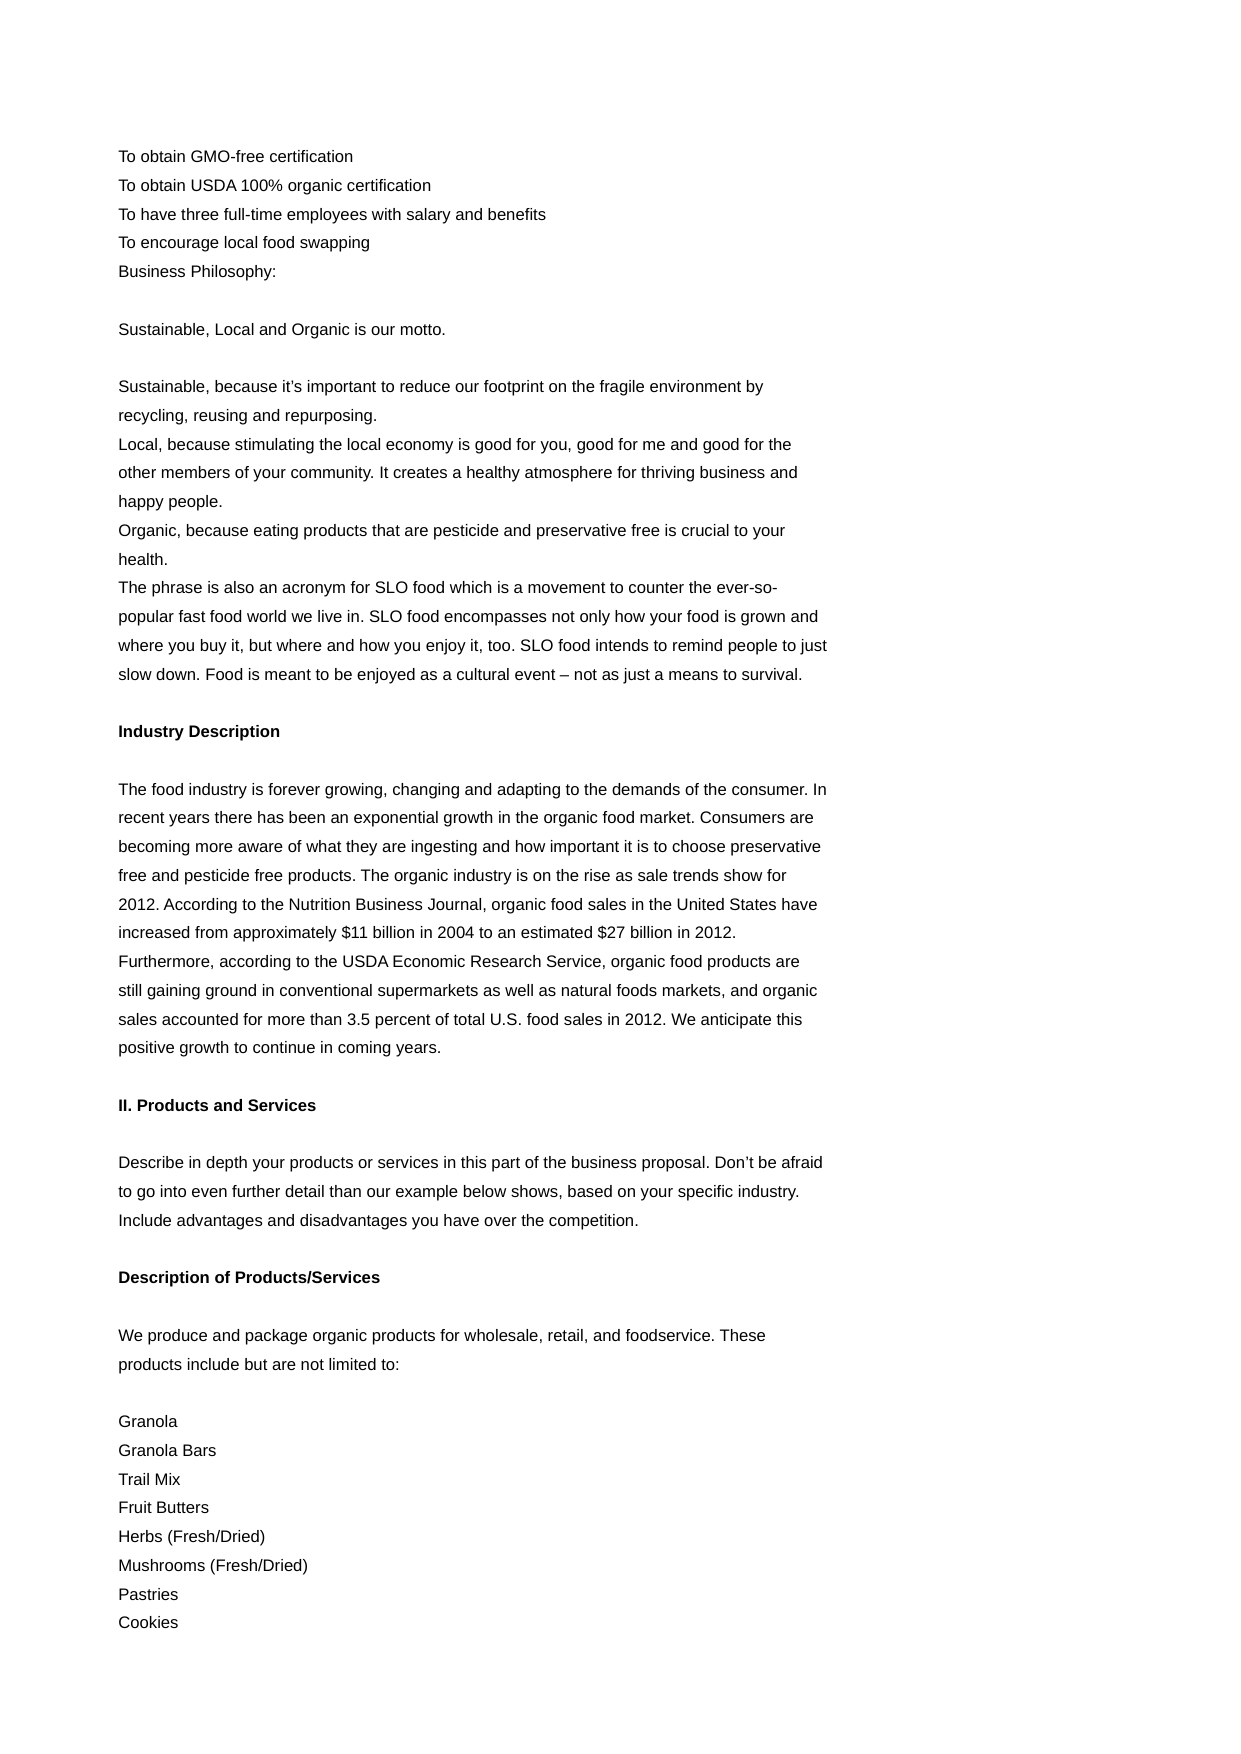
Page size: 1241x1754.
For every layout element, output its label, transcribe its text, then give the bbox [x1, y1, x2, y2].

text Granola [118, 1412, 827, 1431]
text We produce and package organic products for wholesale, retail, and foodservice. These products include but are not limited to: [118, 1326, 827, 1373]
text The food industry is forever growing, changing and adapting to the demands of the consumer. In recent years there has been an exponential growth in the organic food market. Consumers are becoming more aware of what they are ingesting and how important it is to choose preservative free and pesticide free products. The organic industry is on the rise as sale trends show for 2012. According to the Nutrition Business Journal, organic food sales in the United States have increased from approximately $11 billion in 2004 to an estimated $27 billion in 2012. Furthermore, according to the USDA Economic Research Service, organic food products are still gaining ground in conventional supermarkets as well as natural foods markets, and organic sales accounted for more than 3.5 percent of total U.S. food sales in 2012. We anticipate this positive growth to continue in coming years. [118, 779, 827, 1057]
text The phrase is also an acronym for SLO food which is a movement to counter the ever-so-popular fast food world we live in. SLO food encompasses not only how your food is grown and where you buy it, but where and how you enjoy it, too. SLO food intends to remind people to just slow down. Food is meant to be enjoyed as a cultural event – not as just a means to survival. [118, 578, 827, 683]
text Business Philosophy: [118, 262, 827, 281]
text To obtain USDA 100% organic certification [118, 176, 827, 195]
text Trail Mix [118, 1469, 827, 1488]
text Cookies [118, 1613, 827, 1632]
text To obtain GMO-free certification [118, 147, 827, 166]
text Mushrooms (Fresh/Dried) [118, 1556, 827, 1575]
text Describe in depth your products or services in this part of the business proposal. Don’t be afraid to go into even further detail than our example below shows, based on your specific industry. Include advantages and disadvantages you have over the competition. [118, 1153, 827, 1230]
text Herbs (Fresh/Dried) [118, 1527, 827, 1546]
text Local, because stimulating the local economy is good for you, good for me and good for the other members of your community. It creates a healthy atmosphere for thriving business and happy people. [118, 434, 827, 511]
text Pastries [118, 1584, 827, 1603]
text Fruit Butters [118, 1498, 827, 1517]
text Description of Products/Services [118, 1268, 827, 1287]
text To encourage local food swapping [118, 233, 827, 252]
text Organic, because eating products that are pesticide and preservative free is crucial to your health. [118, 521, 827, 568]
text To have three full-time employees with salary and benefits [118, 204, 827, 223]
text Sustainable, because it’s important to reduce our footprint on the fragile environment by recycling, reusing and repurposing. [118, 377, 827, 425]
text Industry Description [118, 722, 827, 741]
text II. Products and Services [118, 1096, 827, 1115]
text Sustainable, Local and Organic is our motto. [118, 319, 827, 338]
text Granola Bars [118, 1441, 827, 1460]
